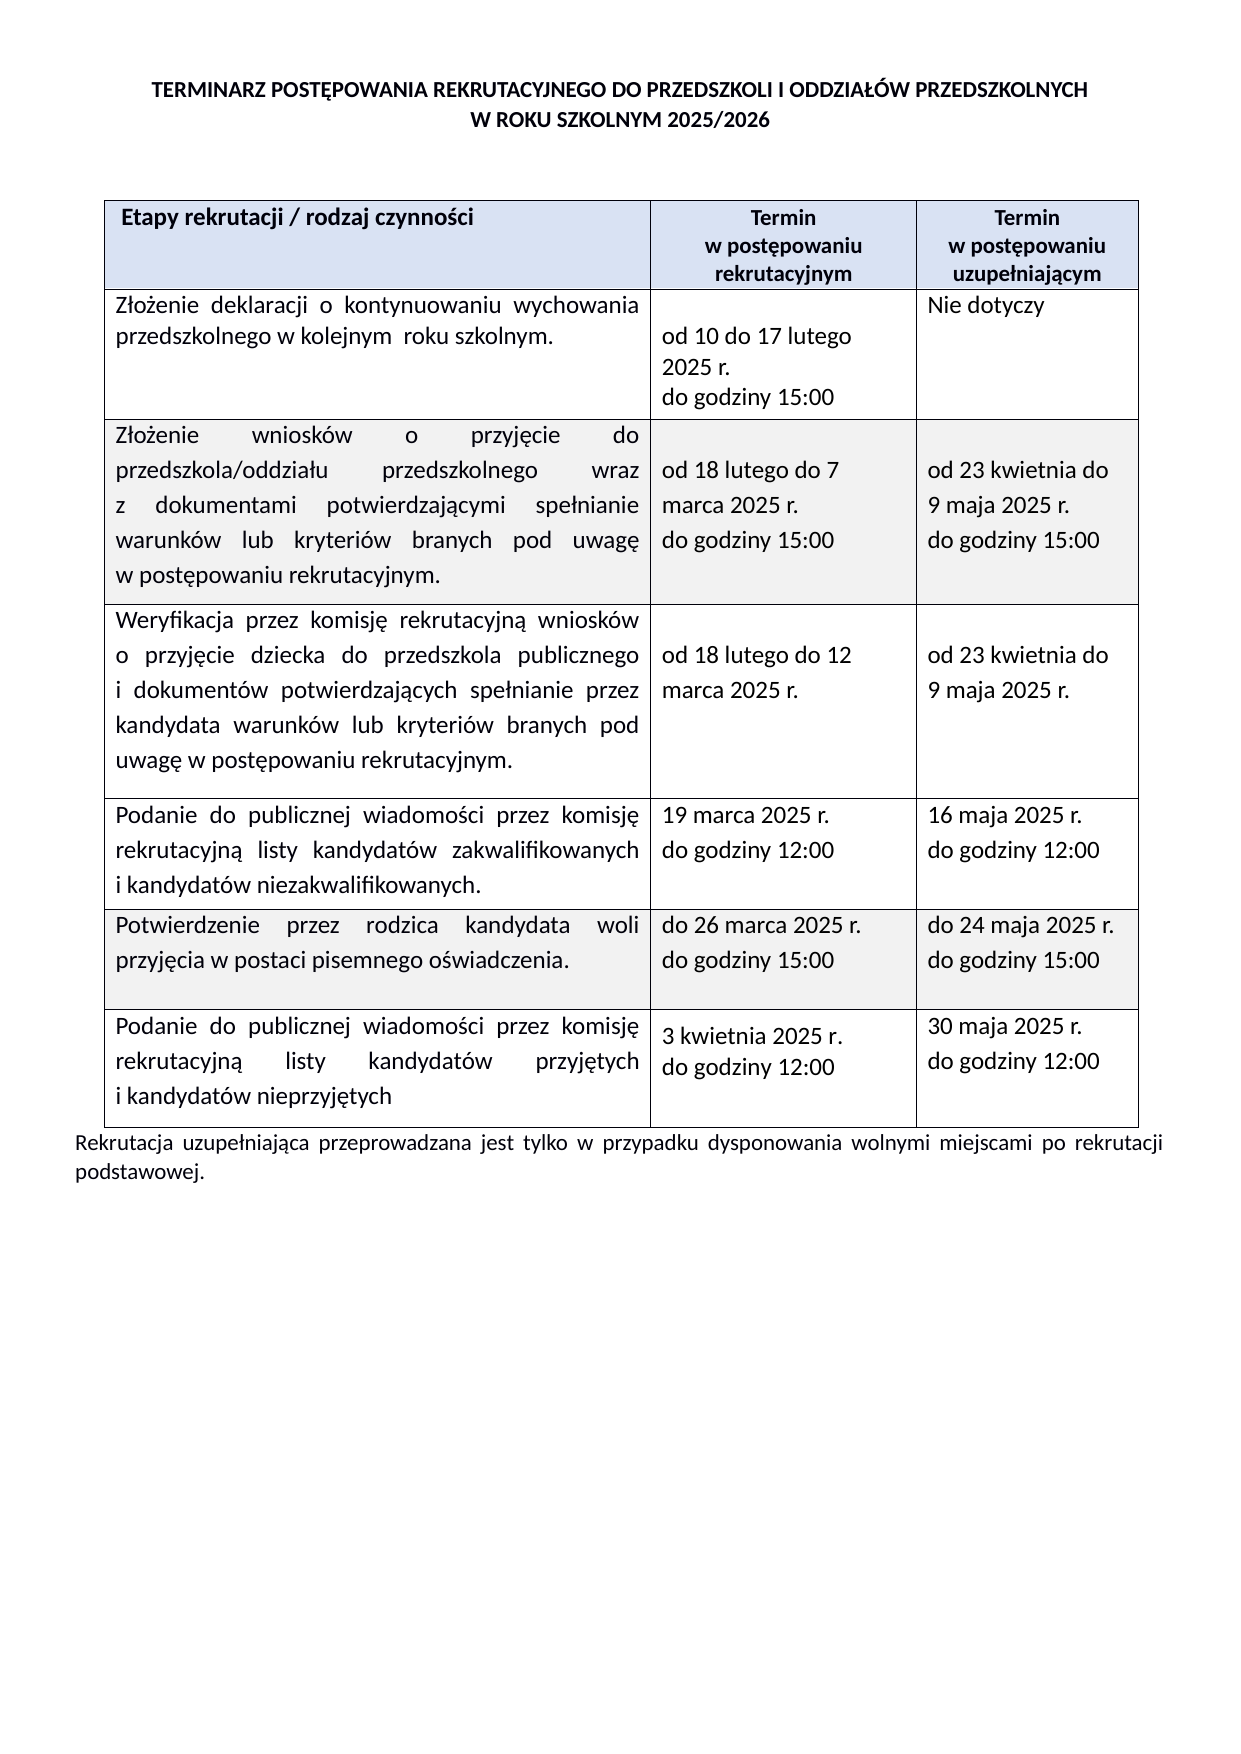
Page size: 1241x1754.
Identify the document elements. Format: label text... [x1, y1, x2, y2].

table_cell od 23 kwietnia do 9 maja 2025 r. [917, 605, 1138, 798]
table_cell do 24 maja 2025 r. do godziny 15:00 [917, 910, 1138, 1009]
table_cell od 18 lutego do 12 marca 2025 r. [651, 605, 916, 798]
text Rekrutacja uzupełniająca przeprowadzana jest tylko w przypadku dysponowania wolnymi miejscami po rekrutacji podstawowej. [75, 1128, 1165, 1185]
table_cell 30 maja 2025 r. do godziny 12:00 [917, 1010, 1138, 1127]
table_header Etapy rekrutacji / rodzaj czynności [105, 201, 650, 288]
text TERMINARZ POSTĘPOWANIA REKRUTACYJNEGO DO PRZEDSZKOLI I ODDZIAŁÓW PRZEDSZKOLNYCH W ROKU SZKOLNYM 2025/2026 [75, 75, 1165, 133]
table_cell od 23 kwietnia do 9 maja 2025 r. do godziny 15:00 [917, 420, 1138, 604]
table_cell Potwierdzenie przez rodzica kandydata woli przyjęcia w postaci pisemnego oświadczenia. [105, 910, 650, 1009]
table_header Termin w postępowaniu uzupełniającym [917, 201, 1138, 288]
table_cell 19 marca 2025 r. do godziny 12:00 [651, 799, 916, 908]
table_cell Podanie do publicznej wiadomości przez komisję rekrutacyjną listy kandydatów zakwalifikowanych i kandydatów niezakwalifikowanych. [105, 799, 650, 908]
table_cell Złożenie wniosków o przyjęcie do przedszkola/oddziału przedszkolnego wraz z dokumentami potwierdzającymi spełnianie warunków lub kryteriów branych pod uwagę w postępowaniu rekrutacyjnym. [105, 420, 650, 604]
table_cell 3 kwietnia 2025 r. do godziny 12:00 [651, 1010, 916, 1127]
table_cell od 18 lutego do 7 marca 2025 r. do godziny 15:00 [651, 420, 916, 604]
table_cell Podanie do publicznej wiadomości przez komisję rekrutacyjną listy kandydatów przyjętych i kandydatów nieprzyjętych [105, 1010, 650, 1127]
table_cell do 26 marca 2025 r. do godziny 15:00 [651, 910, 916, 1009]
table_cell od 10 do 17 lutego 2025 r. do godziny 15:00 [651, 290, 916, 418]
table_cell Nie dotyczy [917, 290, 1138, 418]
table_cell 16 maja 2025 r. do godziny 12:00 [917, 799, 1138, 908]
table_cell Weryfikacja przez komisję rekrutacyjną wniosków o przyjęcie dziecka do przedszkola publicznego i dokumentów potwierdzających spełnianie przez kandydata warunków lub kryteriów branych pod uwagę w postępowaniu rekrutacyjnym. [105, 605, 650, 798]
table_header Termin w postępowaniu rekrutacyjnym [651, 201, 916, 288]
table_cell Złożenie deklaracji o kontynuowaniu wychowania przedszkolnego w kolejnym roku szkolnym. [105, 290, 650, 418]
